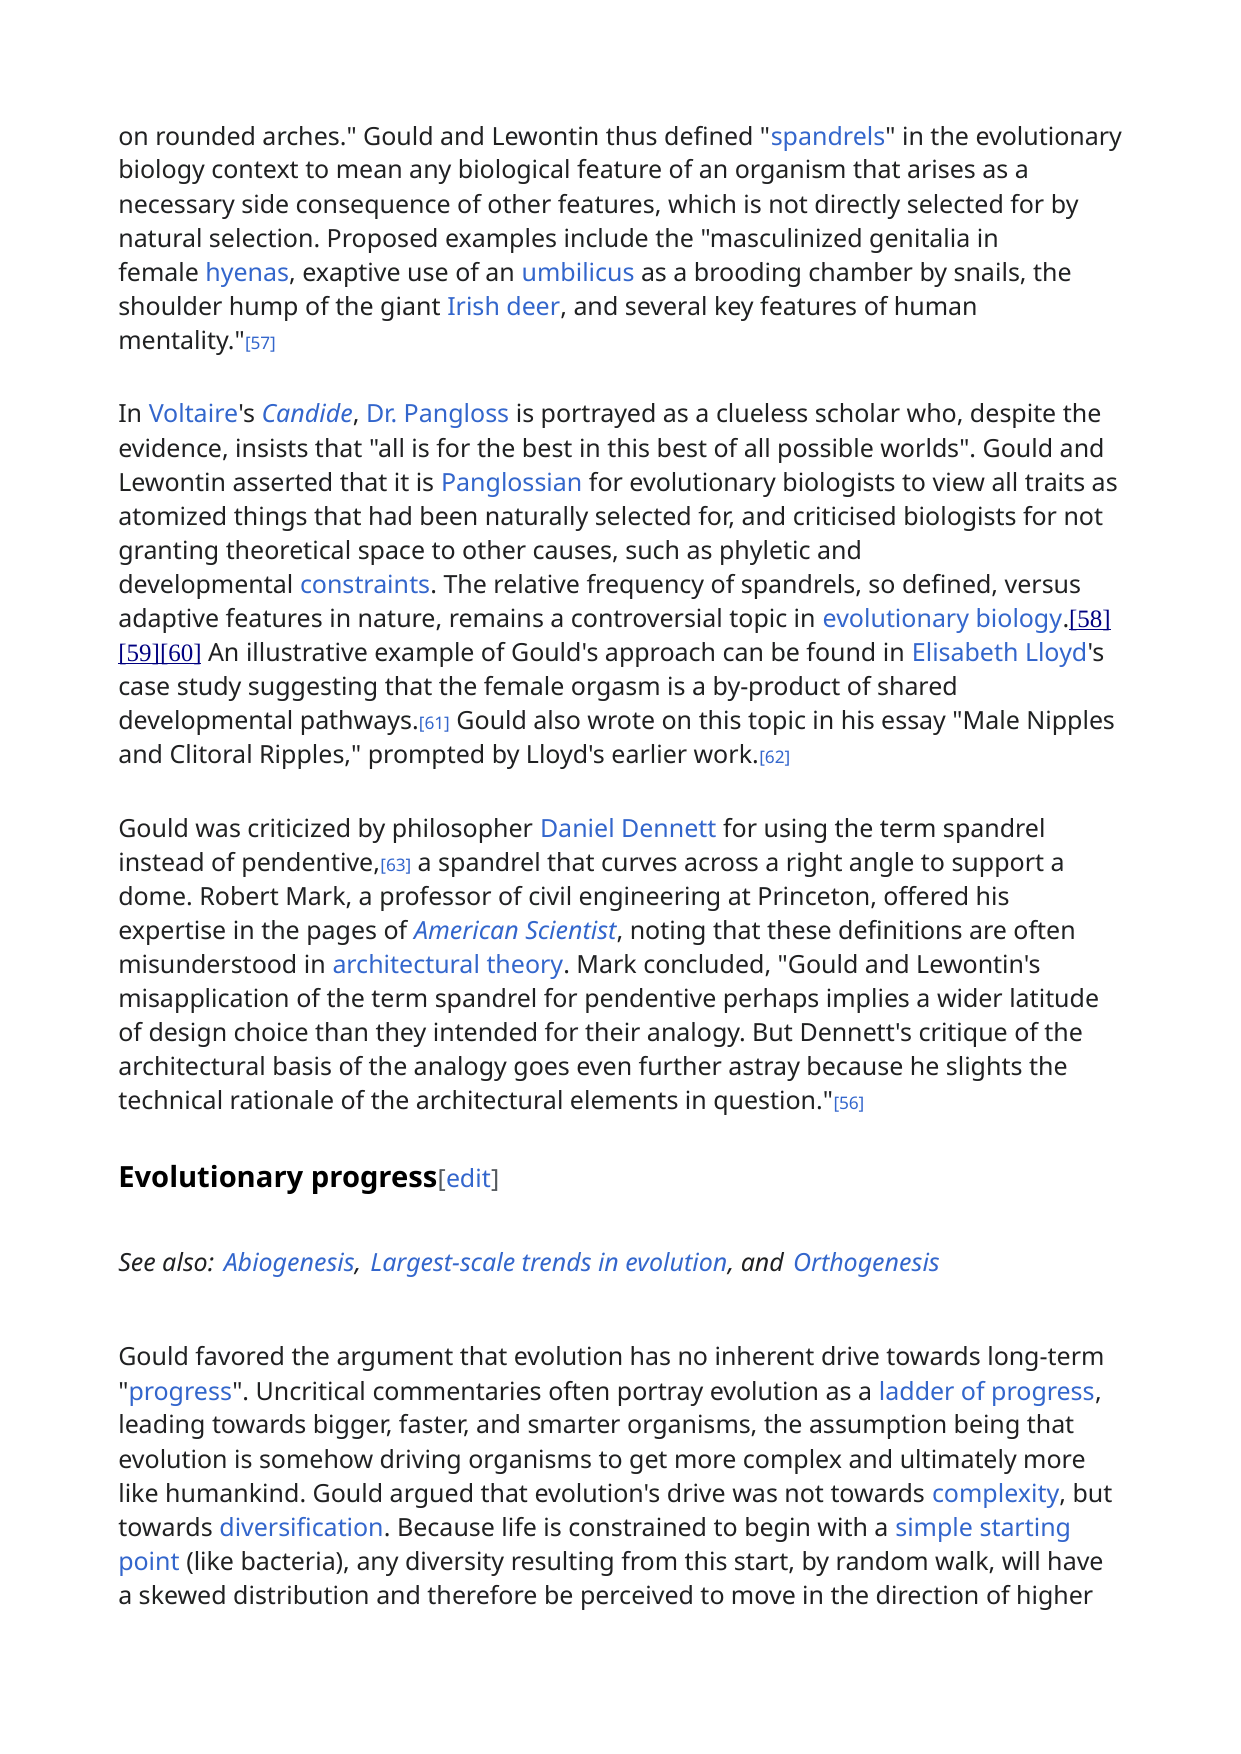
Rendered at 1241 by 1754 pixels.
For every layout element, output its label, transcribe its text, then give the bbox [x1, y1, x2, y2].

text on rounded arches." Gould and Lewontin thus defined "spandrels" in the evolutionary biology context to mean any biological feature of an organism that arises as a necessary side consequence of other features, which is not directly selected for by natural selection. Proposed examples include the "masculinized genitalia in female hyenas, exaptive use of an umbilicus as a brooding chamber by snails, the shoulder hump of the giant Irish deer, and several key features of human mentality."[57] [118, 118, 1122, 357]
text Gould favored the argument that evolution has no inherent drive towards long-term "progress". Uncritical commentaries often portray evolution as a ladder of progress, leading towards bigger, faster, and smarter organisms, the assumption being that evolution is somehow driving organisms to get more complex and ultimately more like humankind. Gould argued that evolution's drive was not towards complexity, but towards diversification. Because life is constrained to begin with a simple starting point (like bacteria), any diversity resulting from this start, by random walk, will have a skewed distribution and therefore be perceived to move in the direction of higher [118, 1339, 1122, 1612]
text In Voltaire's Candide, Dr. Pangloss is portrayed as a clueless scholar who, despite the evidence, insists that "all is for the best in this best of all possible worlds". Gould and Lewontin asserted that it is Panglossian for evolutionary biologists to view all traits as atomized things that had been naturally selected for, and criticised biologists for not granting theoretical space to other causes, such as phyletic and developmental constraints. The relative frequency of spandrels, so defined, versus adaptive features in nature, remains a controversial topic in evolutionary biology.[58][59][60] An illustrative example of Gould's approach can be found in Elisabeth Lloyd's case study suggesting that the female orgasm is a by-product of shared developmental pathways.[61] Gould also wrote on this topic in his essay "Male Nipples and Clitoral Ripples," prompted by Lloyd's earlier work.[62] [118, 396, 1122, 771]
text Gould was criticized by philosopher Daniel Dennett for using the term spandrel instead of pendentive,[63] a spandrel that curves across a right angle to support a dome. Robert Mark, a professor of civil engineering at Princeton, offered his expertise in the pages of American Scientist, noting that these definitions are often misunderstood in architectural theory. Mark concluded, "Gould and Lewontin's misapplication of the term spandrel for pendentive perhaps implies a wider latitude of design choice than they intended for their analogy. But Dennett's critique of the architectural basis of the analogy goes even further astray because he slights the technical rationale of the architectural elements in question."[56] [118, 810, 1122, 1117]
text See also: Abiogenesis, Largest-scale trends in evolution, and Orthogenesis [118, 1245, 1122, 1279]
subtitle Evolutionary progress[edit] [118, 1157, 1122, 1196]
